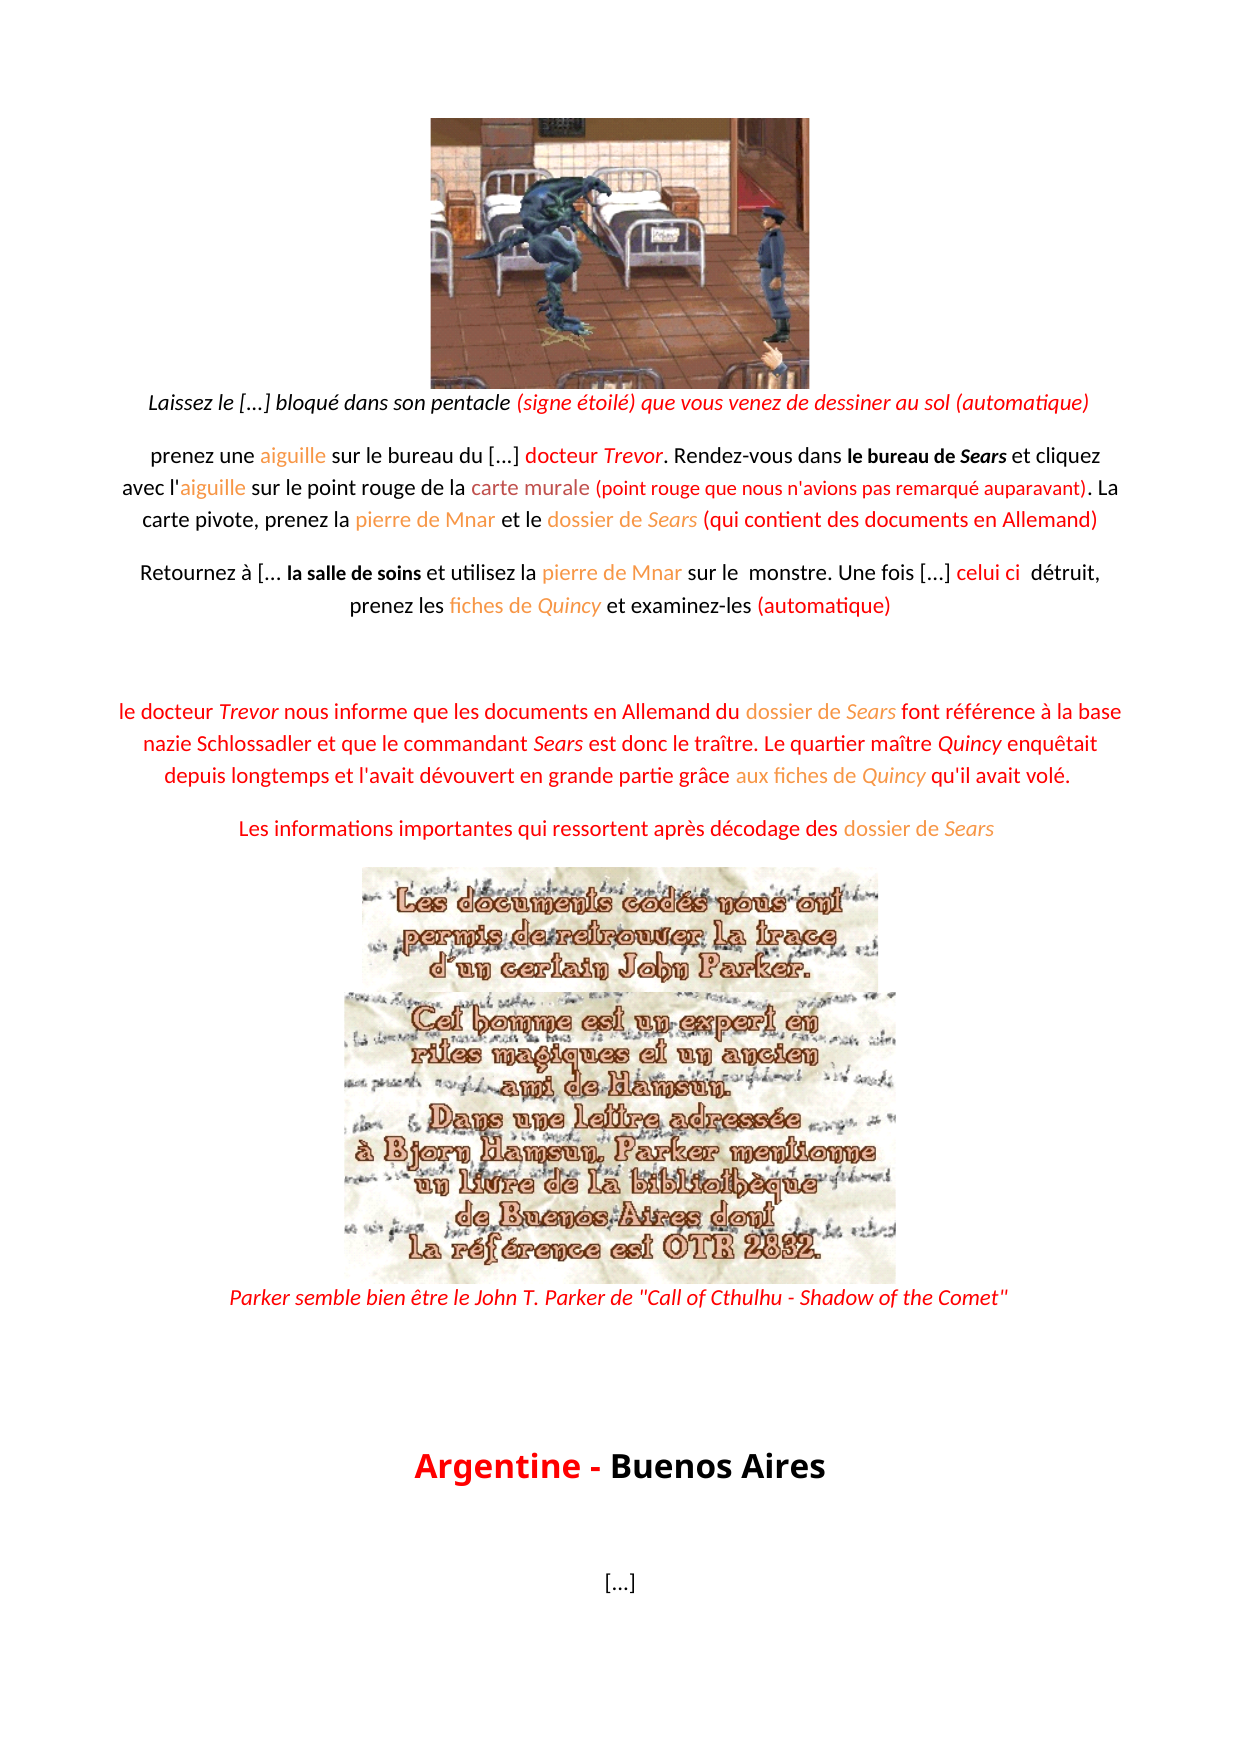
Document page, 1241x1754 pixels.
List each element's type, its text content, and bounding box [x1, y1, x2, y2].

text Argentine - Buenos Aires [118, 1442, 1122, 1488]
text Retournez à [... la salle de soins et utilisez la pierre de Mnar sur le monstre. Une fois [...] celui ci détruit, prenez les fiches de Quincy et examinez-les (automatique) [118, 558, 1122, 619]
text le docteur Trevor nous informe que les documents en Allemand du dossier de Sears font référence à la base nazie Schlossadler et que le commandant Sears est donc le traître. Le quartier maître Quincy enquêtait depuis longtemps et l'avait dévouvert en grande partie grâce aux fiches de Quincy qu'il avait volé. [118, 697, 1122, 789]
text Les informations importantes qui ressortent après décodage des dossier de Sears [118, 814, 1122, 842]
text Parker semble bien être le John T. Parker de "Call of Cthulhu - Shadow of the Comet" [118, 1283, 1122, 1311]
text Laissez le [...] bloqué dans son pentacle (signe étoilé) que vous venez de dessiner au sol (automatique) [118, 388, 1122, 416]
text prenez une aiguille sur le bureau du [...] docteur Trevor. Rendez-vous dans le bureau de Sears et cliquez avec l'aiguille sur le point rouge de la carte murale (point rouge que nous n'avions pas remarqué auparavant). La carte pivote, prenez la pierre de Mnar et le dossier de Sears (qui contient des documents en Allemand) [118, 441, 1122, 533]
text [...] [118, 1568, 1122, 1597]
